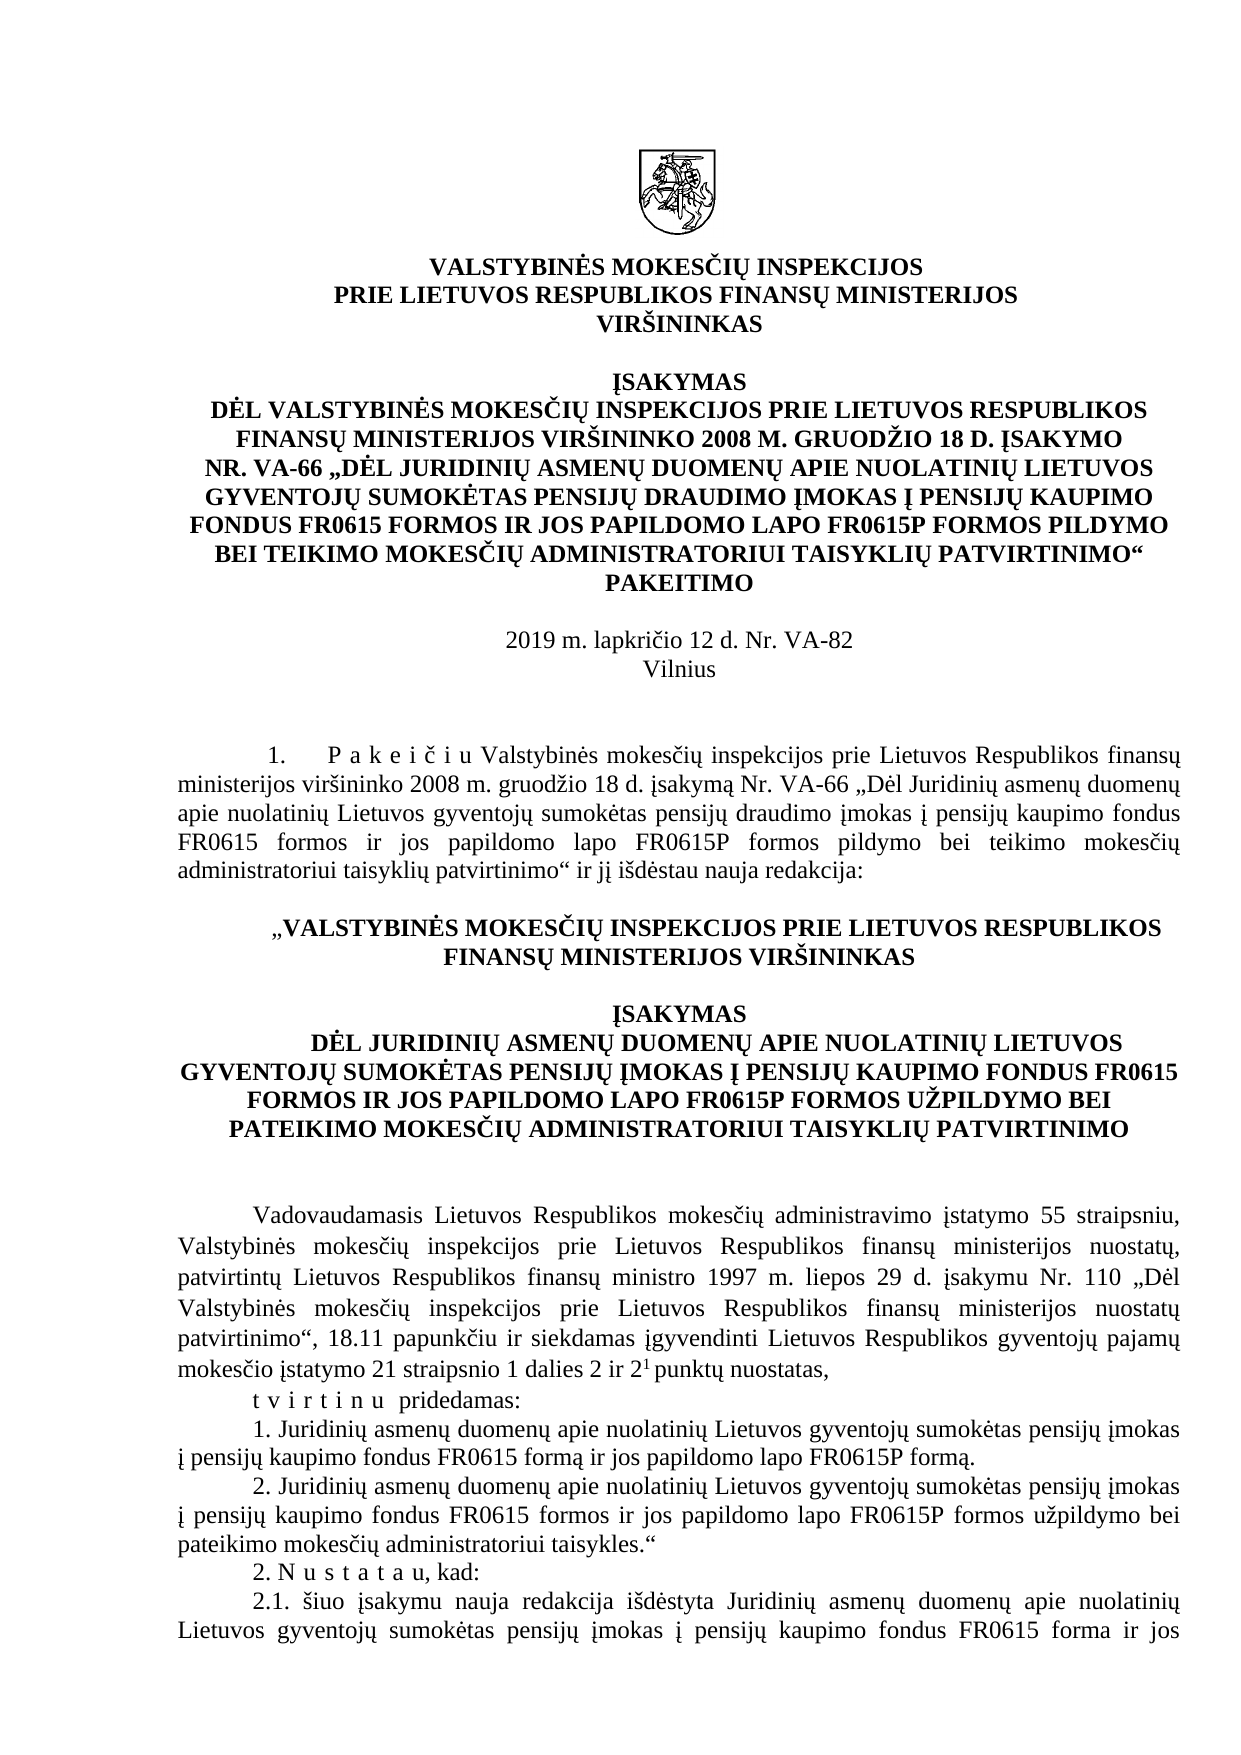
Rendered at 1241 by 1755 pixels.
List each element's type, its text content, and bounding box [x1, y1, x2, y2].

text VIRŠININKAS [177, 309, 1181, 338]
text DĖL JURIDINIŲ ASMENŲ DUOMENŲ APIE NUOLATINIŲ LIETUVOS GYVENTOJŲ SUMOKĖTAS PENSIJŲ ĮMOKAS Į PENSIJŲ KAUPIMO FONDUS FR0615 FORMOS IR JOS PAPILDOMO LAPO FR0615P FORMOS UŽPILDYMO BEI PATEIKIMO MOKESČIŲ ADMINISTRATORIUI TAISYKLIŲ PATVIRTINIMO [177, 1028, 1181, 1143]
text 2. Juridinių asmenų duomenų apie nuolatinių Lietuvos gyventojų sumokėtas pensijų įmokas į pensijų kaupimo fondus FR0615 formos ir jos papildomo lapo FR0615P formos užpildymo bei pateikimo mokesčių administratoriui taisykles.“ [177, 1471, 1181, 1557]
text PRIE LIETUVOS RESPUBLIKOS FINANSŲ MINISTERIJOS [177, 281, 1181, 309]
text „VALSTYBINĖS MOKESČIŲ INSPEKCIJOS PRIE LIETUVOS RESPUBLIKOS FINANSŲ MINISTERIJOS VIRŠININKAS [177, 913, 1181, 971]
text ĮSAKYMAS [177, 999, 1181, 1028]
text 2019 m. lapkričio 12 d. Nr. VA-82 [177, 626, 1181, 654]
text 1. Pakeičiu Valstybinės mokesčių inspekcijos prie Lietuvos Respublikos finansų ministerijos viršininko 2008 m. gruodžio 18 d. įsakymą Nr. VA-66 „Dėl Juridinių asmenų duomenų apie nuolatinių Lietuvos gyventojų sumokėtas pensijų draudimo įmokas į pensijų kaupimo fondus FR0615 formos ir jos papildomo lapo FR0615P formos pildymo bei teikimo mokesčių administratoriui taisyklių patvirtinimo“ ir jį išdėstau nauja redakcija: [177, 741, 1181, 884]
text 2. Nustatau, kad: [177, 1557, 1181, 1586]
text tvirtinu pridedamas: [177, 1385, 1181, 1414]
text ĮSAKYMAS [177, 367, 1181, 396]
text DĖL VALSTYBINĖS MOKESČIŲ INSPEKCIJOS PRIE LIETUVOS RESPUBLIKOS FINANSŲ MINISTERIJOS VIRŠININKO 2008 M. GRUODŽIO 18 D. ĮSAKYMO [177, 396, 1181, 453]
text VALSTYBINĖS MOKESČIŲ INSPEKCIJOS [177, 252, 1181, 281]
text 2.1. šiuo įsakymu nauja redakcija išdėstyta Juridinių asmenų duomenų apie nuolatinių Lietuvos gyventojų sumokėtas pensijų įmokas į pensijų kaupimo fondus FR0615 forma ir jos [177, 1586, 1181, 1644]
text 1. Juridinių asmenų duomenų apie nuolatinių Lietuvos gyventojų sumokėtas pensijų įmokas į pensijų kaupimo fondus FR0615 formą ir jos papildomo lapo FR0615P formą. [177, 1414, 1181, 1471]
text Vilnius [177, 654, 1181, 683]
text NR. VA-66 „DĖL JURIDINIŲ ASMENŲ DUOMENŲ APIE NUOLATINIŲ LIETUVOS GYVENTOJŲ SUMOKĖTAS PENSIJŲ DRAUDIMO ĮMOKAS Į PENSIJŲ KAUPIMO FONDUS FR0615 FORMOS IR JOS PAPILDOMO LAPO FR0615P FORMOS PILDYMO BEI TEIKIMO MOKESČIŲ ADMINISTRATORIUI TAISYKLIŲ PATVIRTINIMO“ PAKEITIMO [177, 453, 1181, 597]
text Vadovaudamasis Lietuvos Respublikos mokesčių administravimo įstatymo 55 straipsniu, Valstybinės mokesčių inspekcijos prie Lietuvos Respublikos finansų ministerijos nuostatų, patvirtintų Lietuvos Respublikos finansų ministro 1997 m. liepos 29 d. įsakymu Nr. 110 „Dėl Valstybinės mokesčių inspekcijos prie Lietuvos Respublikos finansų ministerijos nuostatų patvirtinimo“, 18.11 papunkčiu ir siekdamas įgyvendinti Lietuvos Respublikos gyventojų pajamų mokesčio įstatymo 21 straipsnio 1 dalies 2 ir 21 punktų nuostatas, [177, 1201, 1181, 1383]
